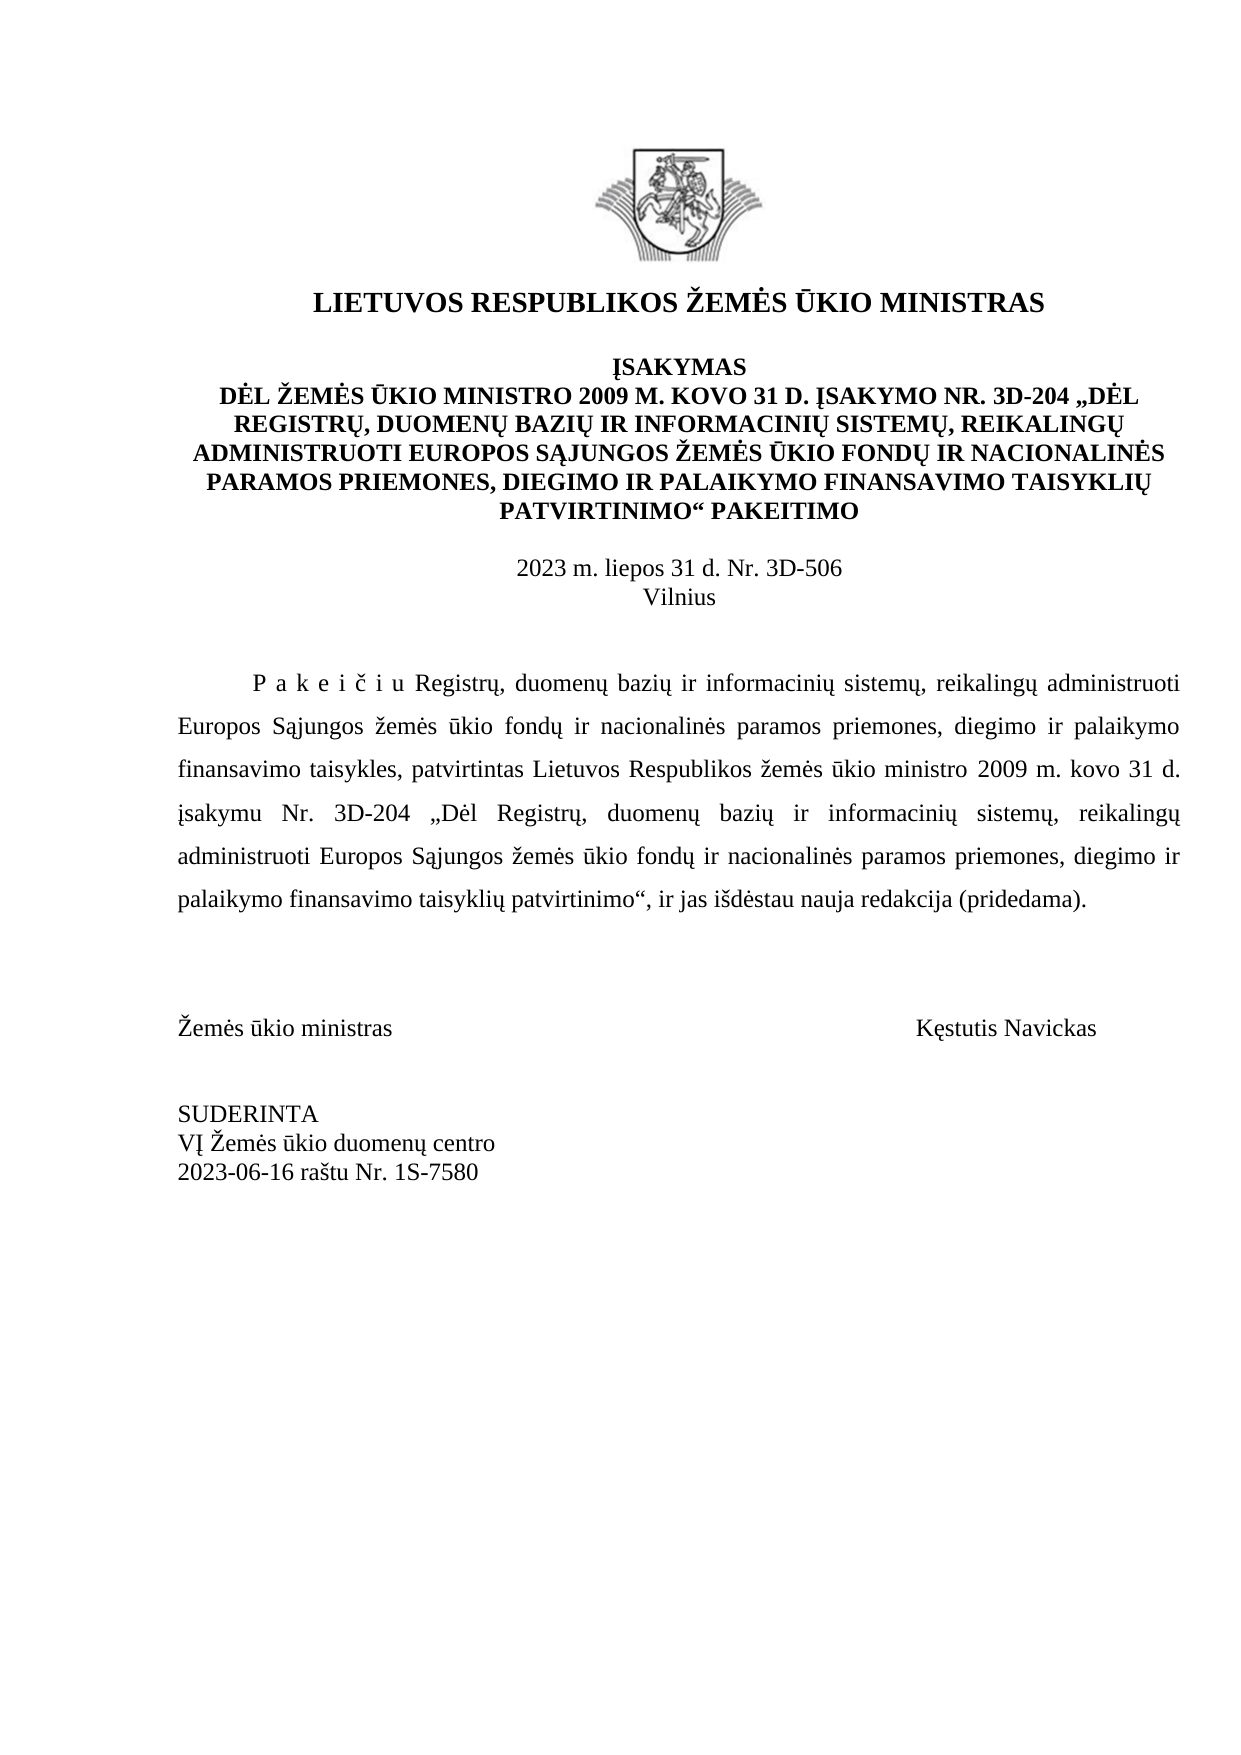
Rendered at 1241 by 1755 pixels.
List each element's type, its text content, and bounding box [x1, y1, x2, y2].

text SUDERINTA [177, 1099, 1181, 1128]
text P a k e i č i u Registrų, duomenų bazių ir informacinių sistemų, reikalingų administruoti Europos Sąjungos žemės ūkio fondų ir nacionalinės paramos priemones, diegimo ir palaikymo finansavimo taisykles, patvirtintas Lietuvos Respublikos žemės ūkio ministro 2009 m. kovo 31 d. įsakymu Nr. 3D-204 „Dėl Registrų, duomenų bazių ir informacinių sistemų, reikalingų administruoti Europos Sąjungos žemės ūkio fondų ir nacionalinės paramos priemones, diegimo ir palaikymo finansavimo taisyklių patvirtinimo“, ir jas išdėstau nauja redakcija (pridedama). [177, 668, 1181, 913]
text Žemės ūkio ministras Kęstutis Navickas [177, 1013, 1181, 1042]
text DĖL žemės ūkio ministro 2009 m. kovo 31 d. įsakymo NR. 3D-204 „DĖL REGISTRŲ, DUOMENŲ BAZIŲ IR INFORMACINIŲ SISTEMŲ, REIKALINGŲ ADMINISTRUOTI EUROPOS SĄJUNGOS ŽEMĖS ŪKIO FONDŲ IR NACIONALINĖS PARAMOS PRIEMONES, DIEGIMO IR PALAIKYMO FINANSAVIMO TAISYKLIŲ PATVIRTINIMO“ PAKEITIMO [177, 381, 1181, 524]
text LIETUVOS RESPUBLIKOS ŽEMĖS ŪKIO MINISTRAS [177, 285, 1181, 318]
text 2023 m. liepos 31 d. Nr. 3D-506 [177, 553, 1181, 582]
text Vilnius [177, 582, 1181, 611]
text 2023-06-16 raštu Nr. 1S-7580 [177, 1157, 1181, 1186]
text ĮSAKYMAS [177, 352, 1181, 381]
text VĮ Žemės ūkio duomenų centro [177, 1128, 1181, 1157]
